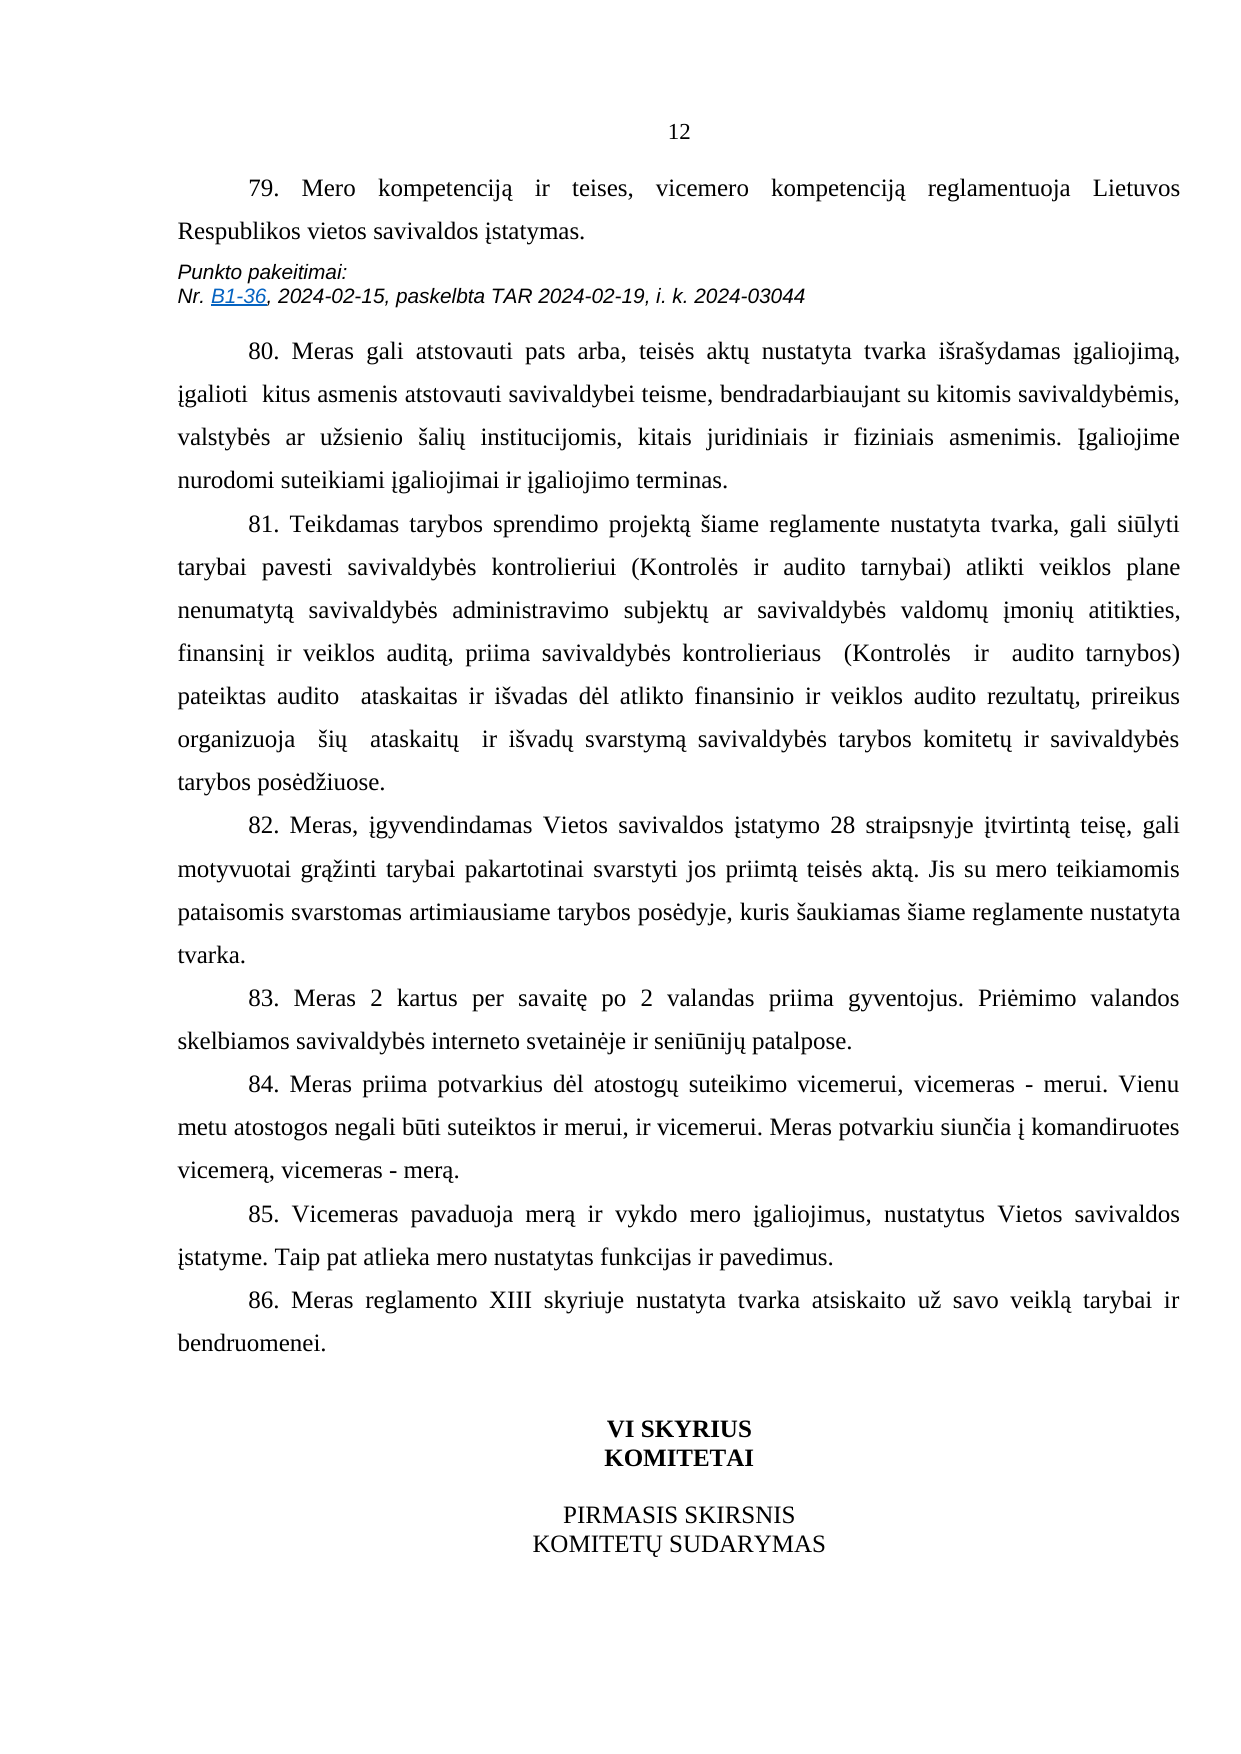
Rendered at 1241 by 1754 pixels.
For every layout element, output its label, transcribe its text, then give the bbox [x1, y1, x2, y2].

text 84. Meras priima potvarkius dėl atostogų suteikimo vicemerui, vicemeras - merui. Vienu metu atostogos negali būti suteiktos ir merui, ir vicemerui. Meras potvarkiu siunčia į komandiruotes vicemerą, vicemeras - merą. [177, 1069, 1181, 1184]
text Punkto pakeitimai: [177, 259, 1181, 283]
text KOMITETŲ SUDARYMAS [177, 1529, 1181, 1558]
text Nr. B1-36, 2024-02-15, paskelbta TAR 2024-02-19, i. k. 2024-03044 [177, 283, 1181, 307]
text KOMITETAI [177, 1443, 1181, 1472]
text 86. Meras reglamento XIII skyriuje nustatyta tvarka atsiskaito už savo veiklą tarybai ir bendruomenei. [177, 1285, 1181, 1357]
text 85. Vicemeras pavaduoja merą ir vykdo mero įgaliojimus, nustatytus Vietos savivaldos įstatyme. Taip pat atlieka mero nustatytas funkcijas ir pavedimus. [177, 1199, 1181, 1271]
text PIRMASIS SKIRSNIS [177, 1501, 1181, 1529]
text VI SKYRIUS [177, 1414, 1181, 1443]
text 83. Meras 2 kartus per savaitę po 2 valandas priima gyventojus. Priėmimo valandos skelbiamos savivaldybės interneto svetainėje ir seniūnijų patalpose. [177, 983, 1181, 1055]
text 80. Meras gali atstovauti pats arba, teisės aktų nustatyta tvarka išrašydamas įgaliojimą, įgalioti kitus asmenis atstovauti savivaldybei teisme, bendradarbiaujant su kitomis savivaldybėmis, valstybės ar užsienio šalių institucijomis, kitais juridiniais ir fiziniais asmenimis. Įgaliojime nurodomi suteikiami įgaliojimai ir įgaliojimo terminas. [177, 336, 1181, 494]
text 79. Mero kompetenciją ir teises, vicemero kompetenciją reglamentuoja Lietuvos Respublikos vietos savivaldos įstatymas. [177, 173, 1181, 245]
text 81. Teikdamas tarybos sprendimo projektą šiame reglamente nustatyta tvarka, gali siūlyti tarybai pavesti savivaldybės kontrolieriui (Kontrolės ir audito tarnybai) atlikti veiklos plane nenumatytą savivaldybės administravimo subjektų ar savivaldybės valdomų įmonių atitikties, finansinį ir veiklos auditą, priima savivaldybės kontrolieriaus (Kontrolės ir audito tarnybos) pateiktas audito ataskaitas ir išvadas dėl atlikto finansinio ir veiklos audito rezultatų, prireikus organizuoja šių ataskaitų ir išvadų svarstymą savivaldybės tarybos komitetų ir savivaldybės tarybos posėdžiuose. [177, 509, 1181, 796]
text 82. Meras, įgyvendindamas Vietos savivaldos įstatymo 28 straipsnyje įtvirtintą teisę, gali motyvuotai grąžinti tarybai pakartotinai svarstyti jos priimtą teisės aktą. Jis su mero teikiamomis pataisomis svarstomas artimiausiame tarybos posėdyje, kuris šaukiamas šiame reglamente nustatyta tvarka. [177, 811, 1181, 969]
